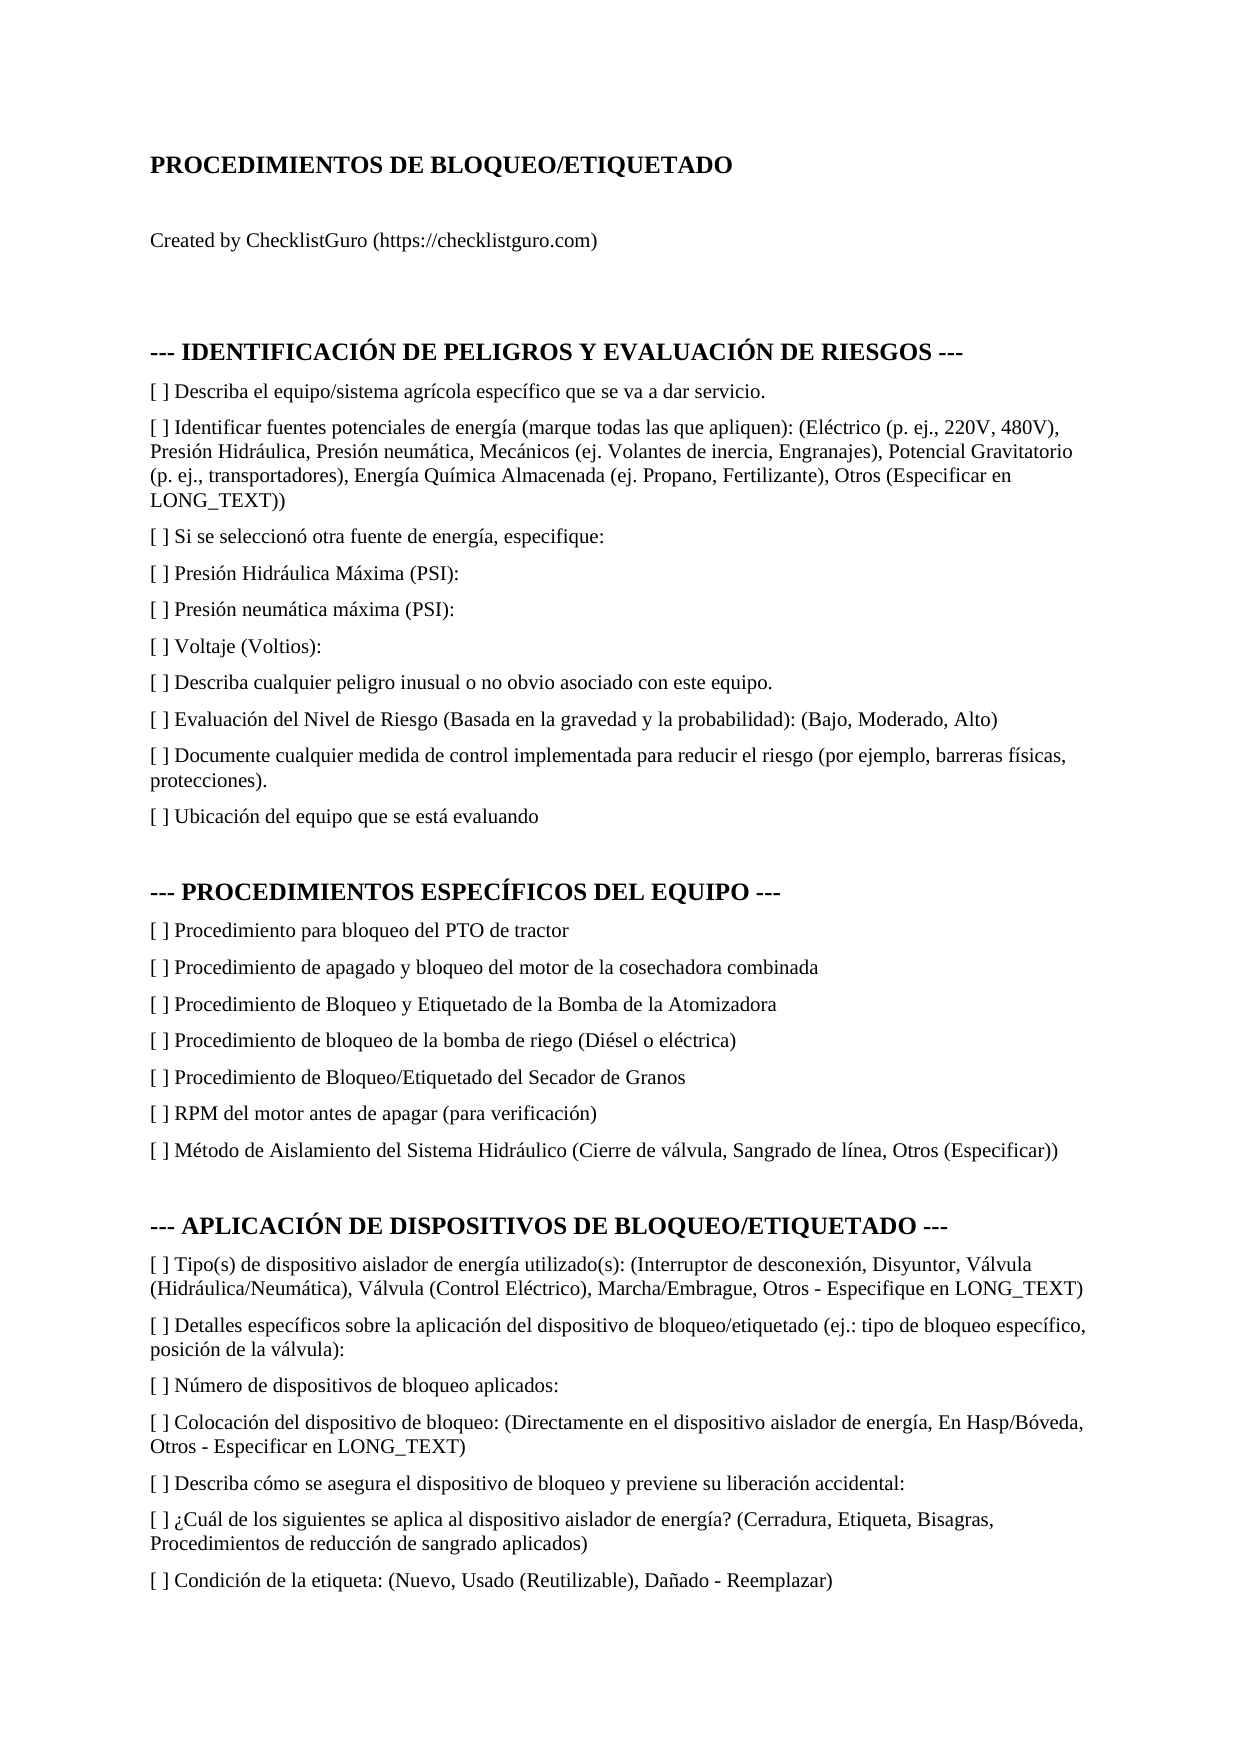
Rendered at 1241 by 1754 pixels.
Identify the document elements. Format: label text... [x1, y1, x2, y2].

text [ ] Procedimiento de Bloqueo/Etiquetado del Secador de Granos [150, 1065, 1090, 1089]
text --- IDENTIFICACIÓN DE PELIGROS Y EVALUACIÓN DE RIESGOS --- [150, 337, 1090, 366]
text [ ] Voltaje (Voltios): [150, 634, 1090, 658]
text [ ] Condición de la etiqueta: (Nuevo, Usado (Reutilizable), Dañado - Reemplazar) [150, 1568, 1090, 1592]
text Created by ChecklistGuro (https://checklistguro.com) [150, 228, 1090, 252]
text [ ] RPM del motor antes de apagar (para verificación) [150, 1101, 1090, 1125]
text PROCEDIMIENTOS DE BLOQUEO/ETIQUETADO [150, 150, 1090, 179]
text [ ] Colocación del dispositivo de bloqueo: (Directamente en el dispositivo aislador de energía, En Hasp/Bóveda, Otros - Especificar en LONG_TEXT) [150, 1410, 1090, 1458]
text [ ] Procedimiento de Bloqueo y Etiquetado de la Bomba de la Atomizadora [150, 992, 1090, 1016]
text [ ] Detalles específicos sobre la aplicación del dispositivo de bloqueo/etiquetado (ej.: tipo de bloqueo específico, posición de la válvula): [150, 1313, 1090, 1361]
text [ ] Presión Hidráulica Máxima (PSI): [150, 561, 1090, 585]
text --- APLICACIÓN DE DISPOSITIVOS DE BLOQUEO/ETIQUETADO --- [150, 1211, 1090, 1240]
text [ ] Documente cualquier medida de control implementada para reducir el riesgo (por ejemplo, barreras físicas, protecciones). [150, 743, 1090, 792]
text [ ] Procedimiento de apagado y bloqueo del motor de la cosechadora combinada [150, 955, 1090, 979]
text [ ] ¿Cuál de los siguientes se aplica al dispositivo aislador de energía? (Cerradura, Etiqueta, Bisagras, Procedimientos de reducción de sangrado aplicados) [150, 1507, 1090, 1555]
text [ ] Procedimiento para bloqueo del PTO de tractor [150, 918, 1090, 942]
text [ ] Describa cómo se asegura el dispositivo de bloqueo y previene su liberación accidental: [150, 1471, 1090, 1495]
text [ ] Evaluación del Nivel de Riesgo (Basada en la gravedad y la probabilidad): (Bajo, Moderado, Alto) [150, 707, 1090, 731]
text [ ] Si se seleccionó otra fuente de energía, especifique: [150, 524, 1090, 548]
text [ ] Presión neumática máxima (PSI): [150, 597, 1090, 621]
text [ ] Describa el equipo/sistema agrícola específico que se va a dar servicio. [150, 379, 1090, 403]
text [ ] Procedimiento de bloqueo de la bomba de riego (Diésel o eléctrica) [150, 1028, 1090, 1052]
text [ ] Ubicación del equipo que se está evaluando [150, 804, 1090, 828]
text --- PROCEDIMIENTOS ESPECÍFICOS DEL EQUIPO --- [150, 877, 1090, 906]
text [ ] Método de Aislamiento del Sistema Hidráulico (Cierre de válvula, Sangrado de línea, Otros (Especificar)) [150, 1138, 1090, 1162]
text [ ] Número de dispositivos de bloqueo aplicados: [150, 1373, 1090, 1397]
text [ ] Tipo(s) de dispositivo aislador de energía utilizado(s): (Interruptor de desconexión, Disyuntor, Válvula (Hidráulica/Neumática), Válvula (Control Eléctrico), Marcha/Embrague, Otros - Especifique en LONG_TEXT) [150, 1252, 1090, 1300]
text [ ] Identificar fuentes potenciales de energía (marque todas las que apliquen): (Eléctrico (p. ej., 220V, 480V), Presión Hidráulica, Presión neumática, Mecánicos (ej. Volantes de inercia, Engranajes), Potencial Gravitatorio (p. ej., transportadores), Energía Química Almacenada (ej. Propano, Fertilizante), Otros (Especificar en LONG_TEXT)) [150, 415, 1090, 512]
text [ ] Describa cualquier peligro inusual o no obvio asociado con este equipo. [150, 670, 1090, 694]
